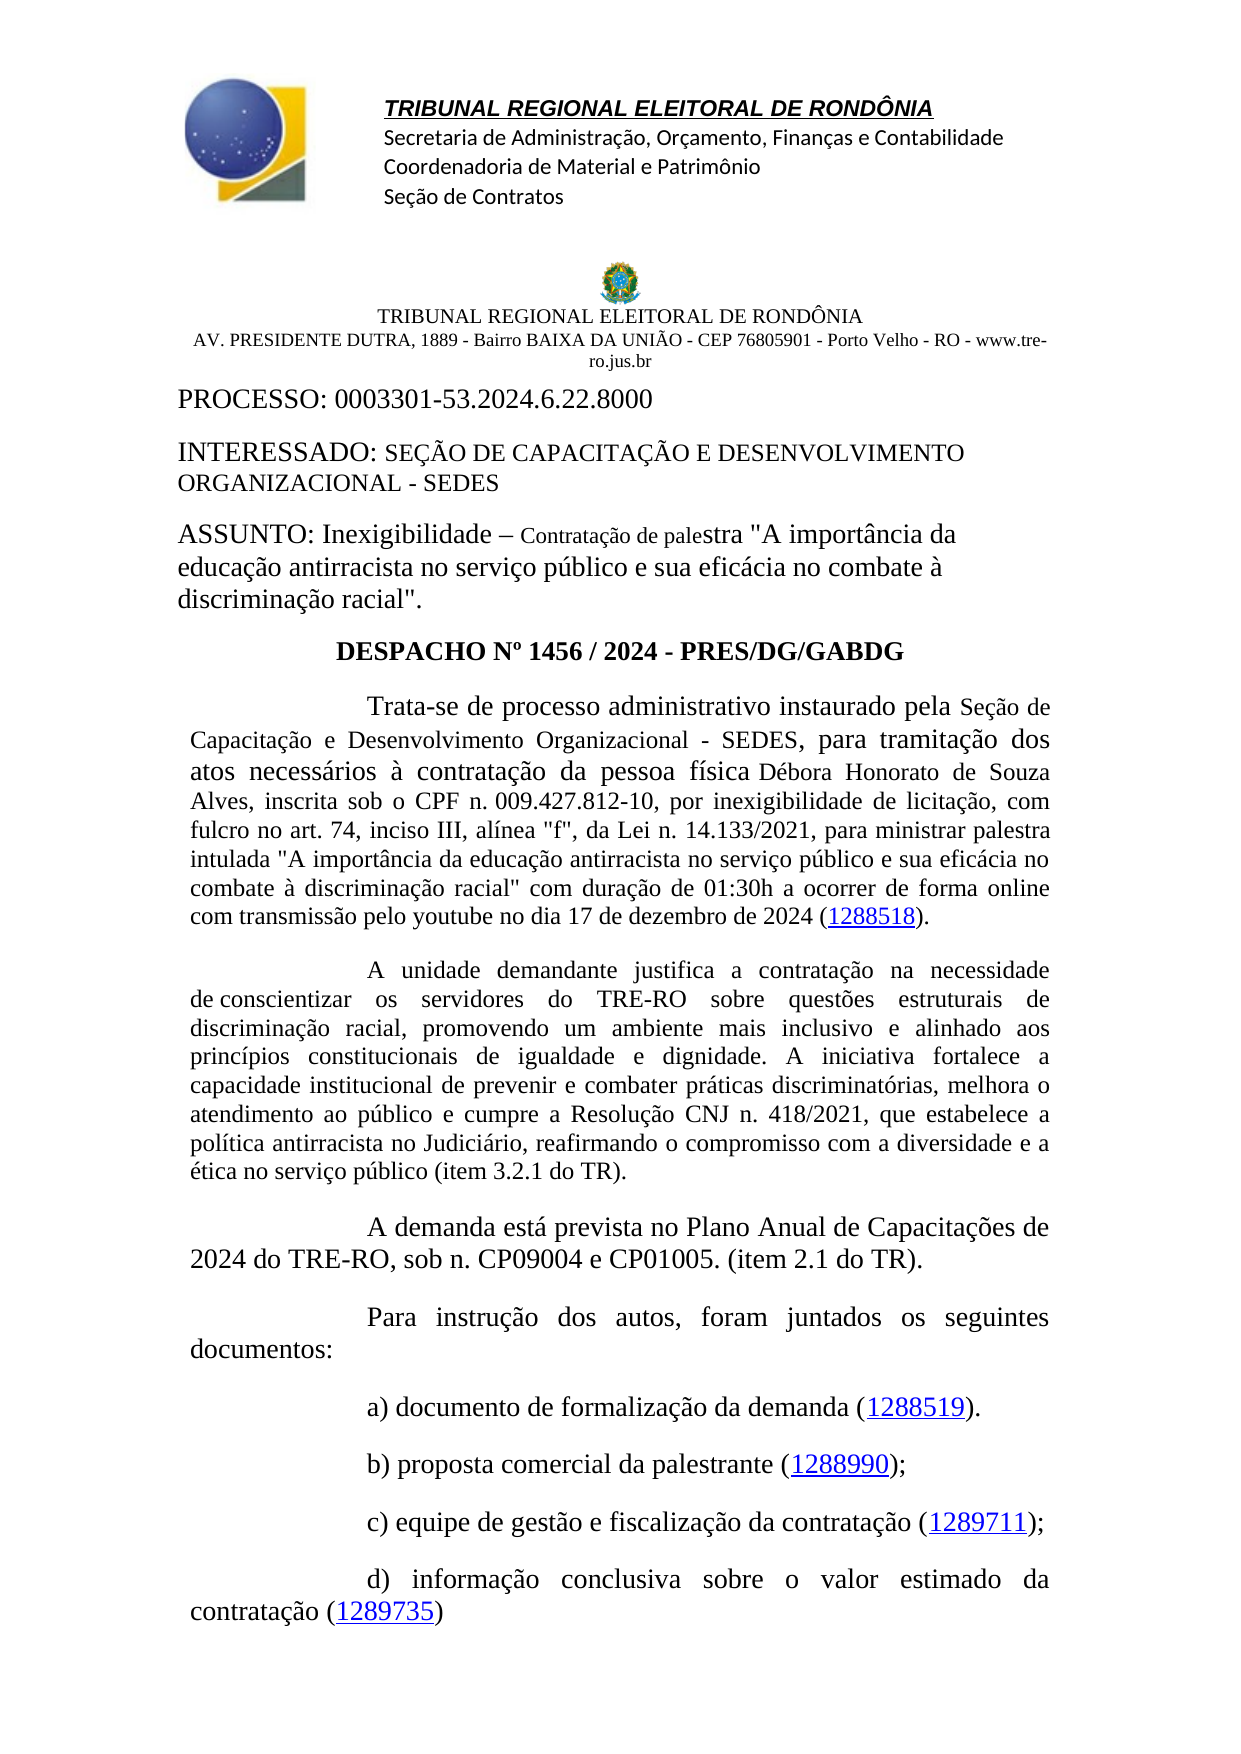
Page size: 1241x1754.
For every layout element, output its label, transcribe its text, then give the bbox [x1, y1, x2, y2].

text A demanda está prevista no Plano Anual de Capacitações de 2024 do TRE-RO, sob n. CP09004 e CP01005. (item 2.1 do TR). [190, 1210, 1051, 1275]
text d) informação conclusiva sobre o valor estimado da contratação (1289735) [190, 1562, 1051, 1627]
text AV. PRESIDENTE DUTRA, 1889 - Bairro BAIXA DA UNIÃO - CEP 76805901 - Porto Velho - RO - www.tre-ro.jus.br [177, 328, 1063, 372]
text Trata-se de processo administrativo instaurado pela Seção de Capacitação e Desenvolvimento Organizacional - SEDES, para tramitação dos atos necessários à contratação da pessoa física Débora Honorato de Souza Alves, inscrita sob o CPF n. 009.427.812-10, por inexigibilidade de licitação, com fulcro no art. 74, inciso III, alínea "f", da Lei n. 14.133/2021, para ministrar palestra intulada "A importância da educação antirracista no serviço público e sua eficácia no combate à discriminação racial" com duração de 01:30h a ocorrer de forma online com transmissão pelo youtube no dia 17 de dezembro de 2024 (1288518). [190, 689, 1051, 930]
text b) proposta comercial da palestrante (1288990); [190, 1447, 1051, 1479]
text Despacho Nº 1456 / 2024 - PRES/DG/GABDG [177, 635, 1063, 666]
text INTERESSADO: SEÇÃO DE CAPACITAÇÃO E DESENVOLVIMENTO ORGANIZACIONAL - SEDES [177, 435, 1063, 496]
text a) documento de formalização da demanda (1288519). [190, 1390, 1051, 1422]
text Para instrução dos autos, foram juntados os seguintes documentos: [190, 1300, 1051, 1365]
text ASSUNTO: Inexigibilidade – Contratação de palestra "A importância da educação antirracista no serviço público e sua eficácia no combate à discriminação racial". [177, 517, 1063, 614]
text PROCESSO: 0003301-53.2024.6.22.8000 [177, 382, 1063, 414]
text TRIBUNAL REGIONAL ELEITORAL DE RONDÔNIA [177, 304, 1063, 328]
text A unidade demandante justifica a contratação na necessidade de conscientizar os servidores do TRE-RO sobre questões estruturais de discriminação racial, promovendo um ambiente mais inclusivo e alinhado aos princípios constitucionais de igualdade e dignidade. A iniciativa fortalece a capacidade institucional de prevenir e combater práticas discriminatórias, melhora o atendimento ao público e cumpre a Resolução CNJ n. 418/2021, que estabelece a política antirracista no Judiciário, reafirmando o compromisso com a diversidade e a ética no serviço público (item 3.2.1 do TR). [190, 955, 1051, 1185]
text c) equipe de gestão e fiscalização da contratação (1289711); [190, 1504, 1051, 1537]
